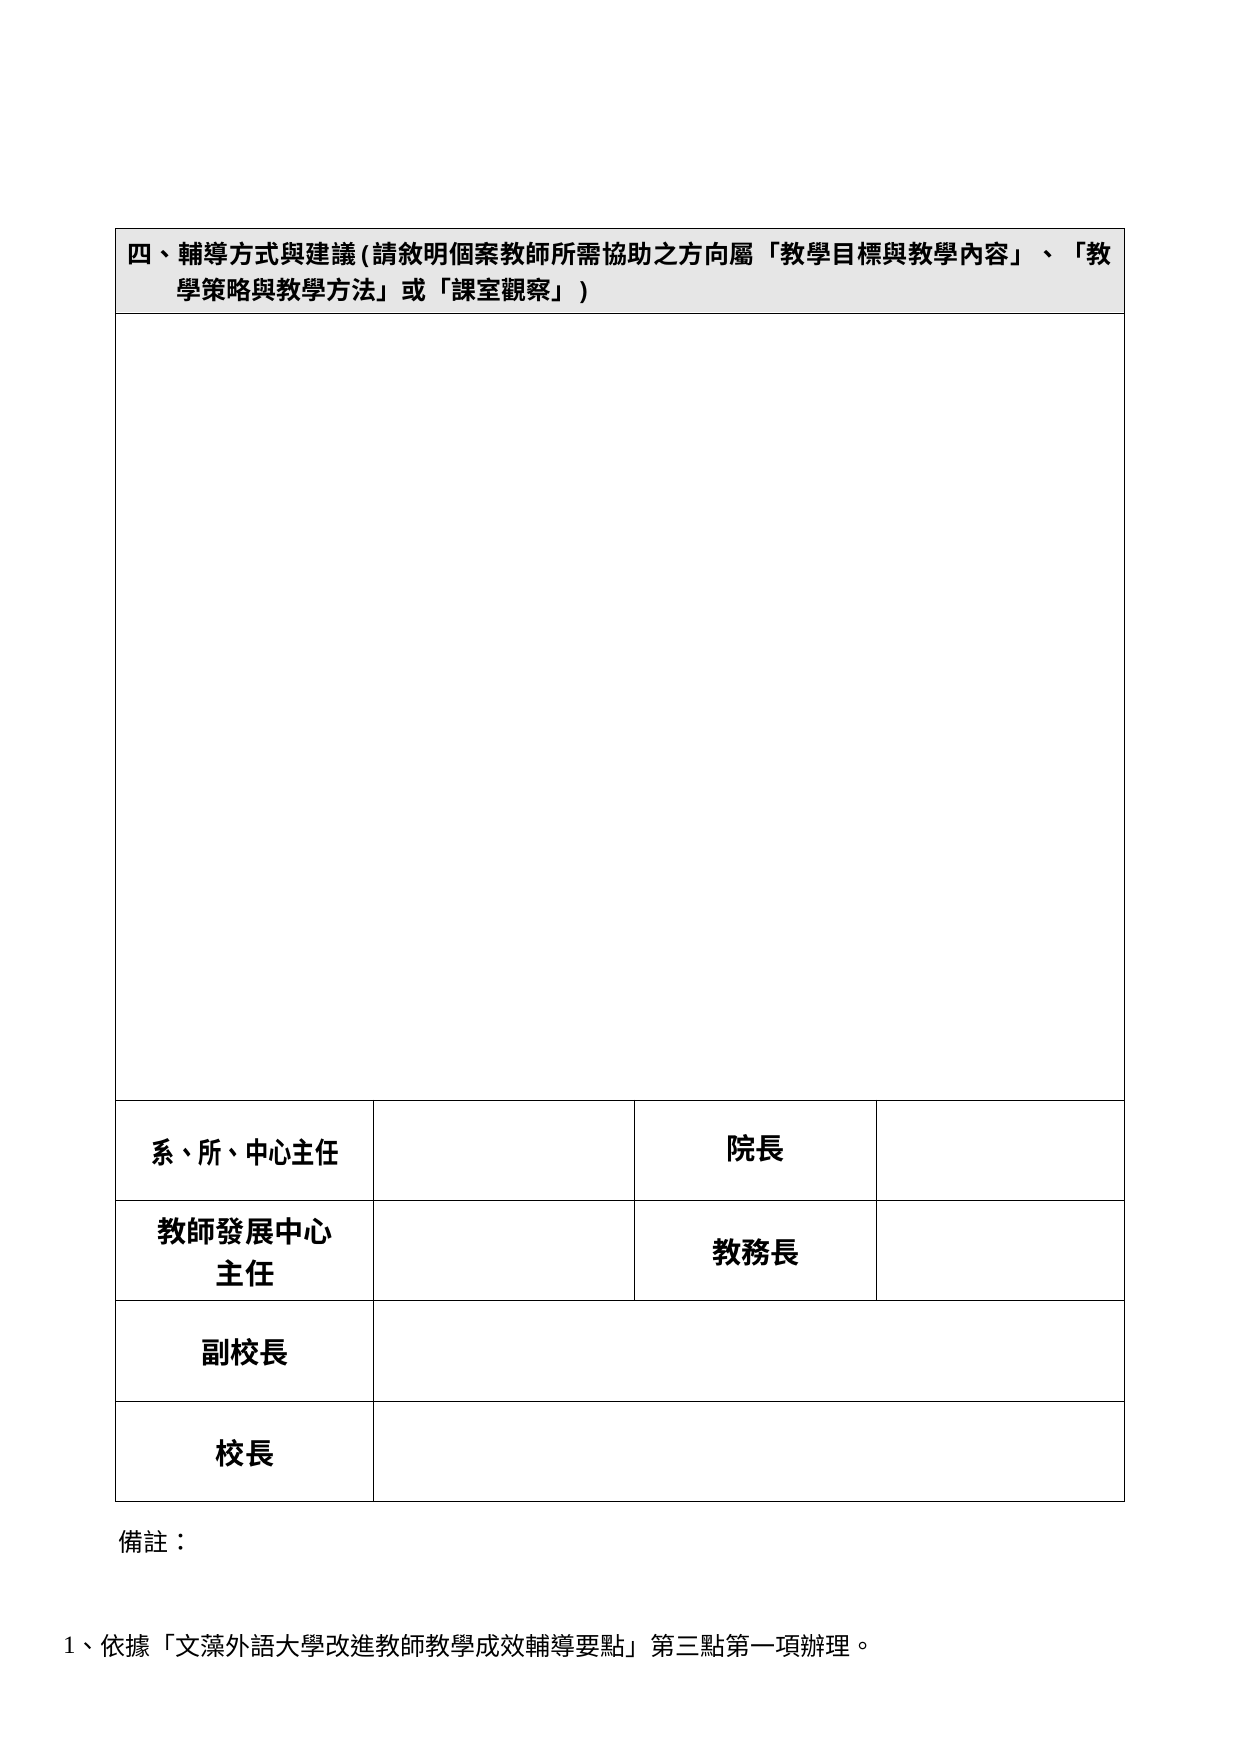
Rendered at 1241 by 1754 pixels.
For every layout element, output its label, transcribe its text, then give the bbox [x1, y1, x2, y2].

text 備註： [118, 1522, 1122, 1558]
list 依據「文藻外語大學改進教師教學成效輔導要點」第三點第一項辦理。 [118, 1603, 1122, 1666]
table_cell 教師發展中心 主任 [116, 1201, 373, 1300]
table_cell 系、所、中心主任 [116, 1101, 373, 1200]
table_cell 院長 [635, 1101, 876, 1200]
table_cell [374, 1101, 634, 1200]
table_cell [374, 1201, 634, 1300]
table_cell 副校長 [116, 1301, 373, 1401]
table_cell [116, 314, 1124, 1099]
table_cell 校長 [116, 1402, 373, 1501]
table_cell [877, 1101, 1124, 1200]
table_cell 教務長 [635, 1201, 876, 1300]
table_cell [374, 1402, 1124, 1501]
table_cell [374, 1301, 1124, 1401]
table_header 四、輔導方式與建議(請敘明個案教師所需協助之方向屬「教學目標與教學內容」、「教學策略與教學方法」或「課室觀察」) [116, 229, 1124, 312]
table_cell [877, 1201, 1124, 1300]
